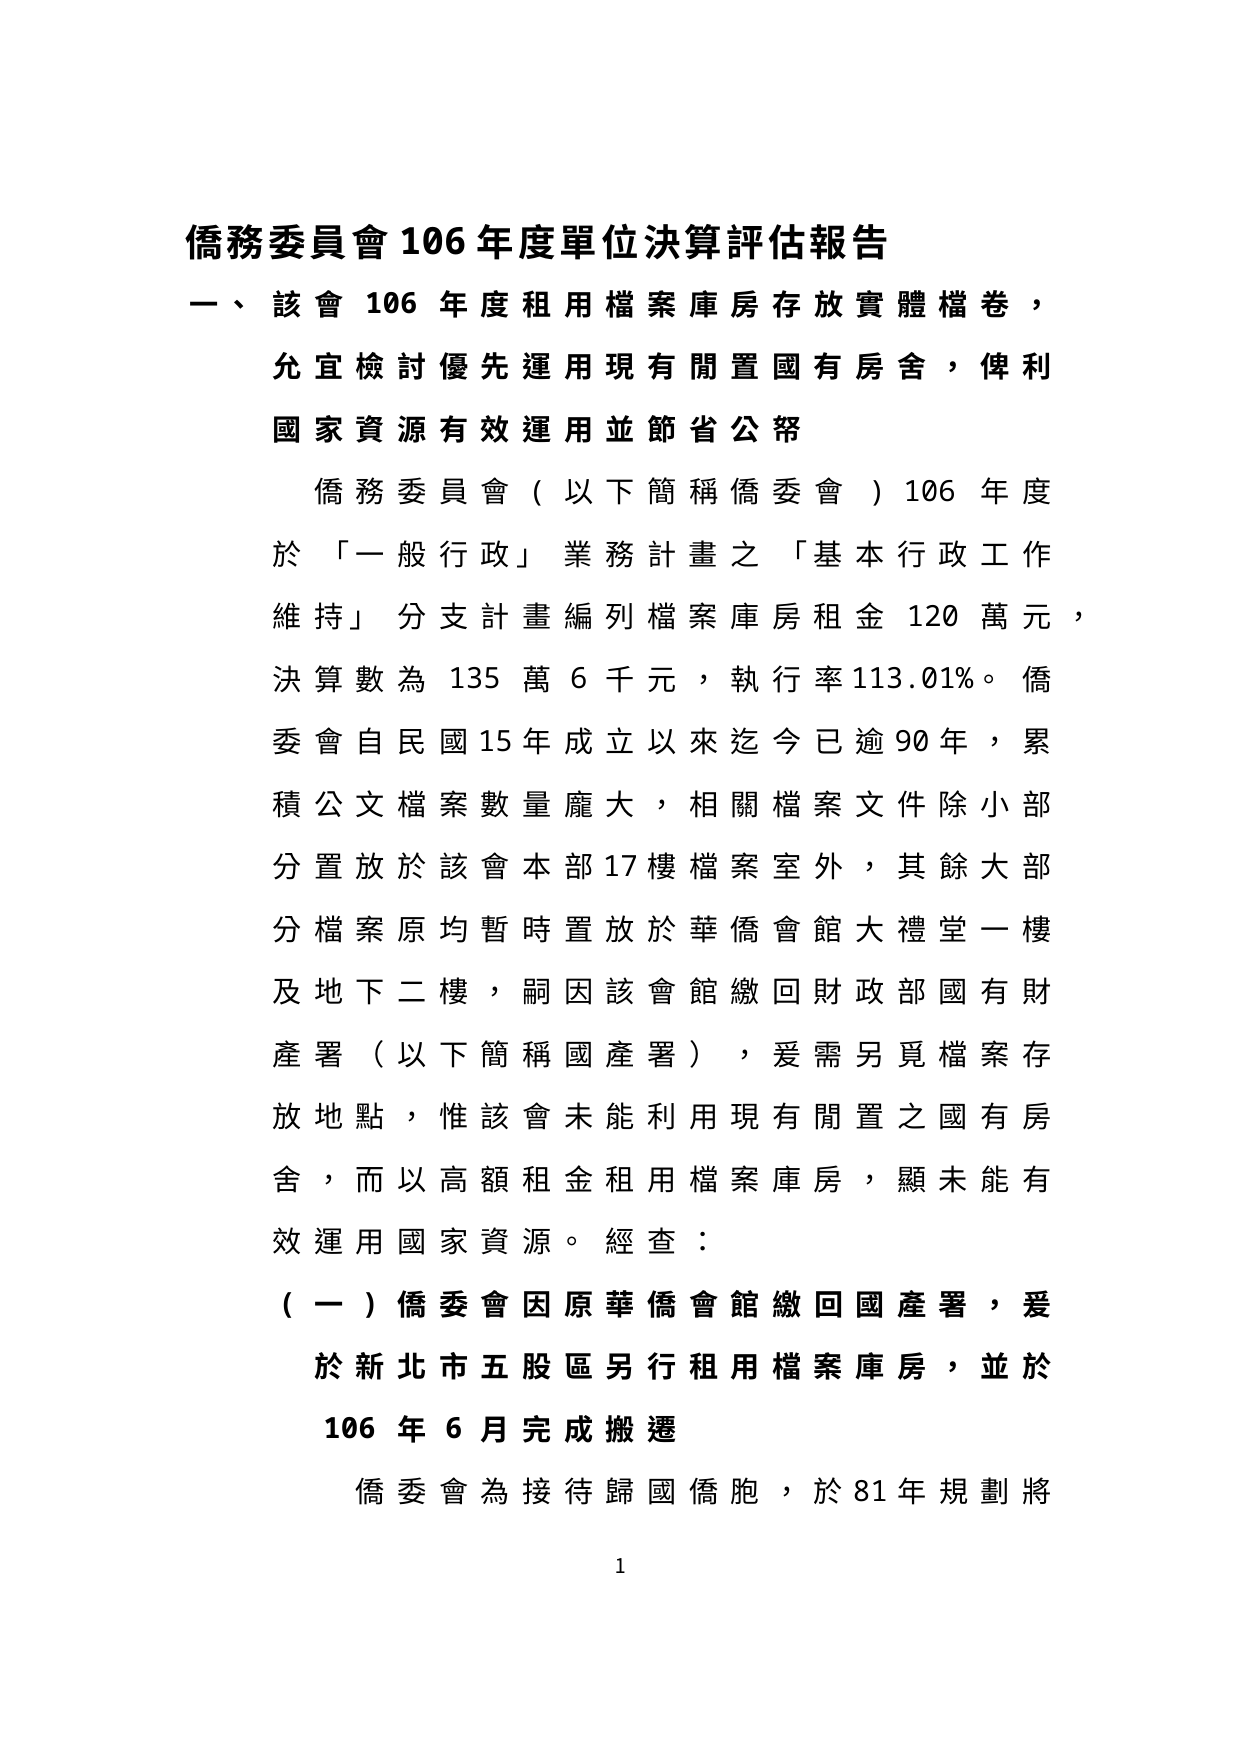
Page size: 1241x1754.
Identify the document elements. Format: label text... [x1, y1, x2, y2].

text 僑委會為接待歸國僑胞，於81年規劃將 [271, 1448, 1058, 1511]
text 一、該會106年度租用檔案庫房存放實體檔卷，允宜檢討優先運用現有閒置國有房舍，俾利國家資源有效運用並節省公帑 [183, 261, 1058, 448]
text 僑務委員會(以下簡稱僑委會) 106年度於「一般行政」業務計畫之「基本行政工作維持」分支計畫編列檔案庫房租金120萬元，決算數為135萬6千元，執行率113.01%。僑委會自民國15年成立以來迄今已逾90年，累積公文檔案數量龐大，相關檔案文件除小部分置放於該會本部17樓檔案室外，其餘大部分檔案原均暫時置放於華僑會館大禮堂一樓及地下二樓，嗣因該會館繳回財政部國有財產署（以下簡稱國產署），爰需另覓檔案存放地點，惟該會未能利用現有閒置之國有房舍，而以高額租金租用檔案庫房，顯未能有效運用國家資源。經查： [242, 448, 1058, 1261]
text 僑務委員會106年度單位決算評估報告 [183, 198, 1058, 261]
text (一)僑委會因原華僑會館繳回國產署，爰於新北市五股區另行租用檔案庫房，並於106年6月完成搬遷 [242, 1261, 1058, 1448]
